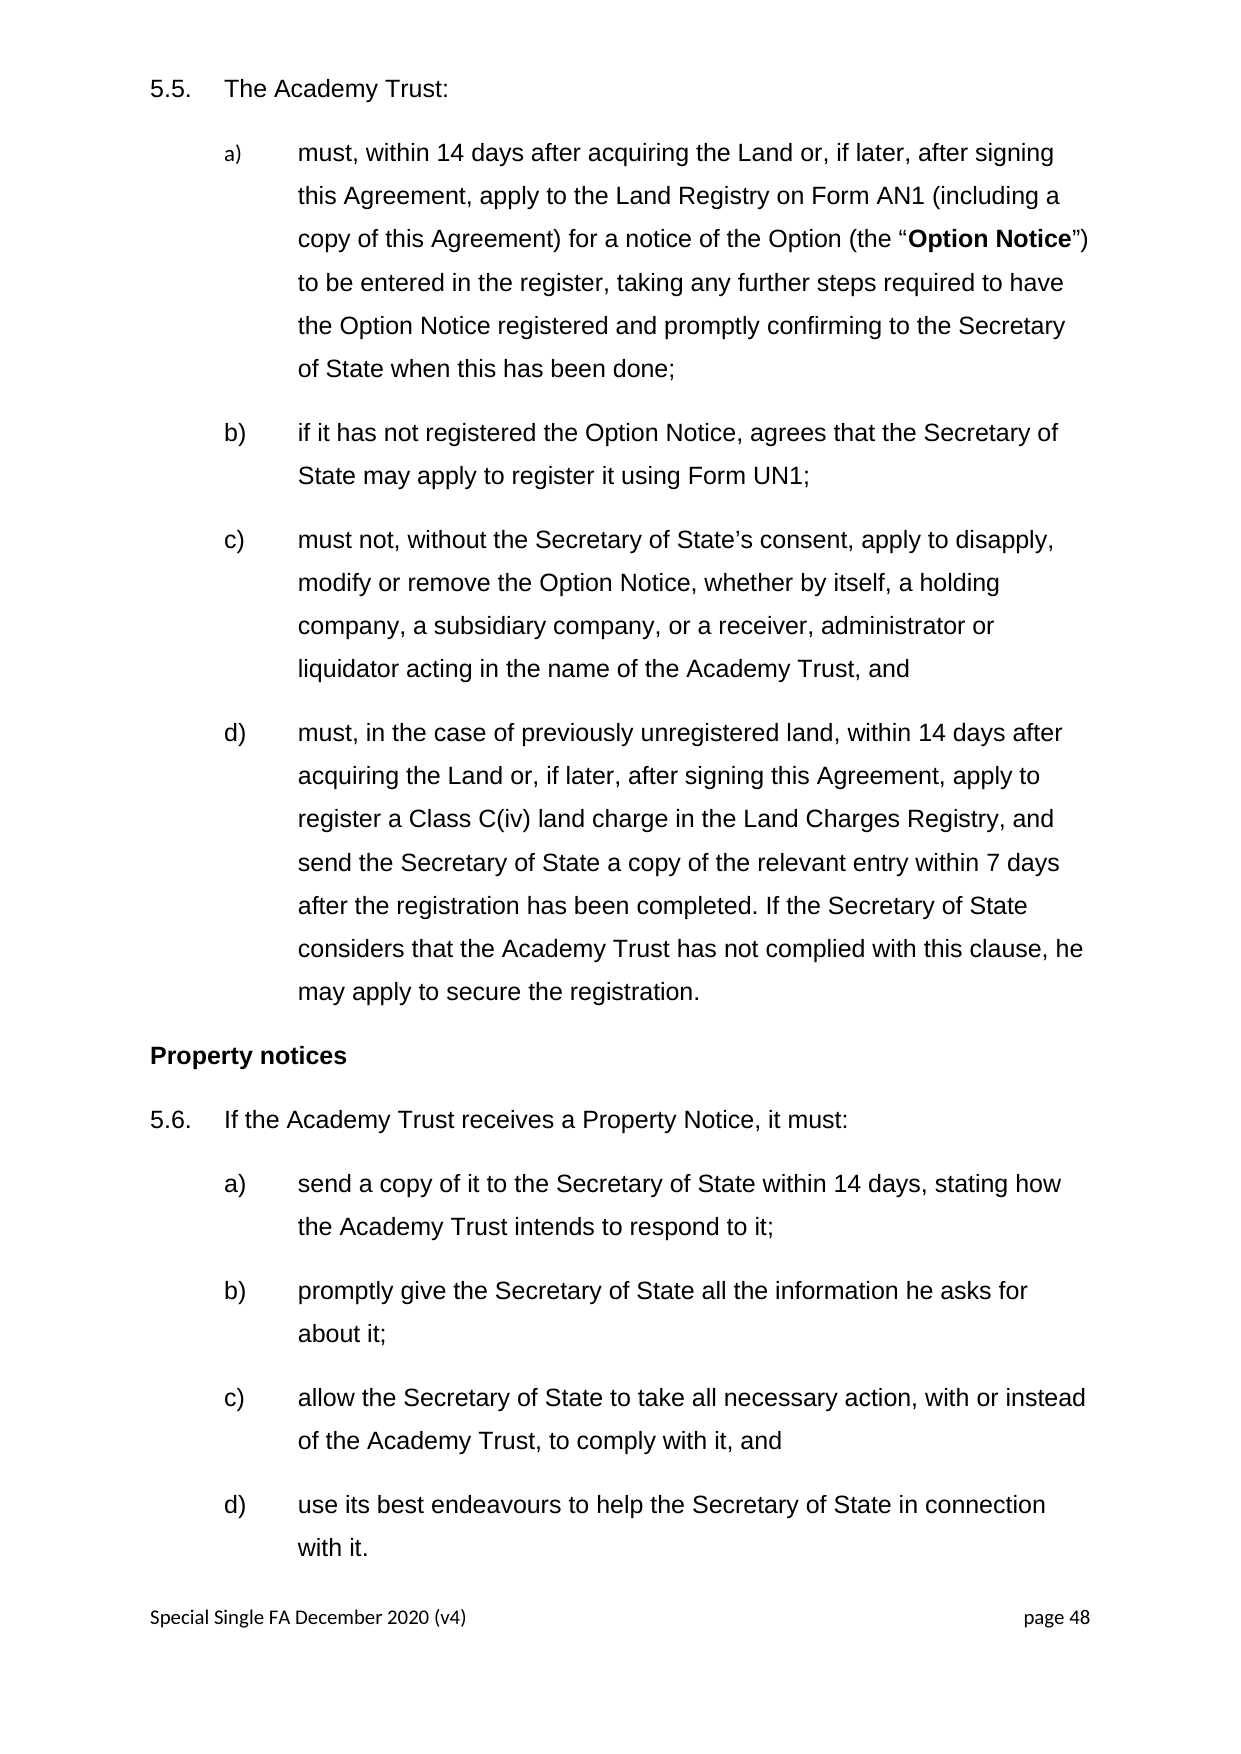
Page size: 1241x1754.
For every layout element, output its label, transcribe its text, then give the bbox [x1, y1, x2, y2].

list promptly give the Secretary of State all the information he asks for about it; [224, 1276, 1090, 1348]
list The Academy Trust: [150, 74, 1090, 102]
list must not, without the Secretary of State’s consent, apply to disapply, modify or remove the Option Notice, whether by itself, a holding company, a subsidiary company, or a receiver, administrator or liquidator acting in the name of the Academy Trust, and [224, 525, 1090, 683]
list If the Academy Trust receives a Property Notice, it must: [150, 1105, 1090, 1133]
list if it has not registered the Option Notice, agrees that the Secretary of State may apply to register it using Form UN1; [224, 418, 1090, 489]
text Property notices [150, 1041, 1090, 1069]
list must, within 14 days after acquiring the Land or, if later, after signing this Agreement, apply to the Land Registry on Form AN1 (including a copy of this Agreement) for a notice of the Option (the “Option Notice”) to be entered in the register, taking any further steps required to have the Option Notice registered and promptly confirming to the Secretary of State when this has been done; [224, 138, 1090, 382]
list use its best endeavours to help the Secretary of State in connection with it. [224, 1490, 1090, 1562]
list send a copy of it to the Secretary of State within 14 days, stating how the Academy Trust intends to respond to it; [224, 1169, 1090, 1241]
list allow the Secretary of State to take all necessary action, with or instead of the Academy Trust, to comply with it, and [224, 1383, 1090, 1455]
list must, in the case of previously unregistered land, within 14 days after acquiring the Land or, if later, after signing this Agreement, apply to register a Class C(iv) land charge in the Land Charges Registry, and send the Secretary of State a copy of the relevant entry within 7 days after the registration has been completed. If the Secretary of State considers that the Academy Trust has not complied with this clause, he may apply to secure the registration. [224, 718, 1090, 1006]
